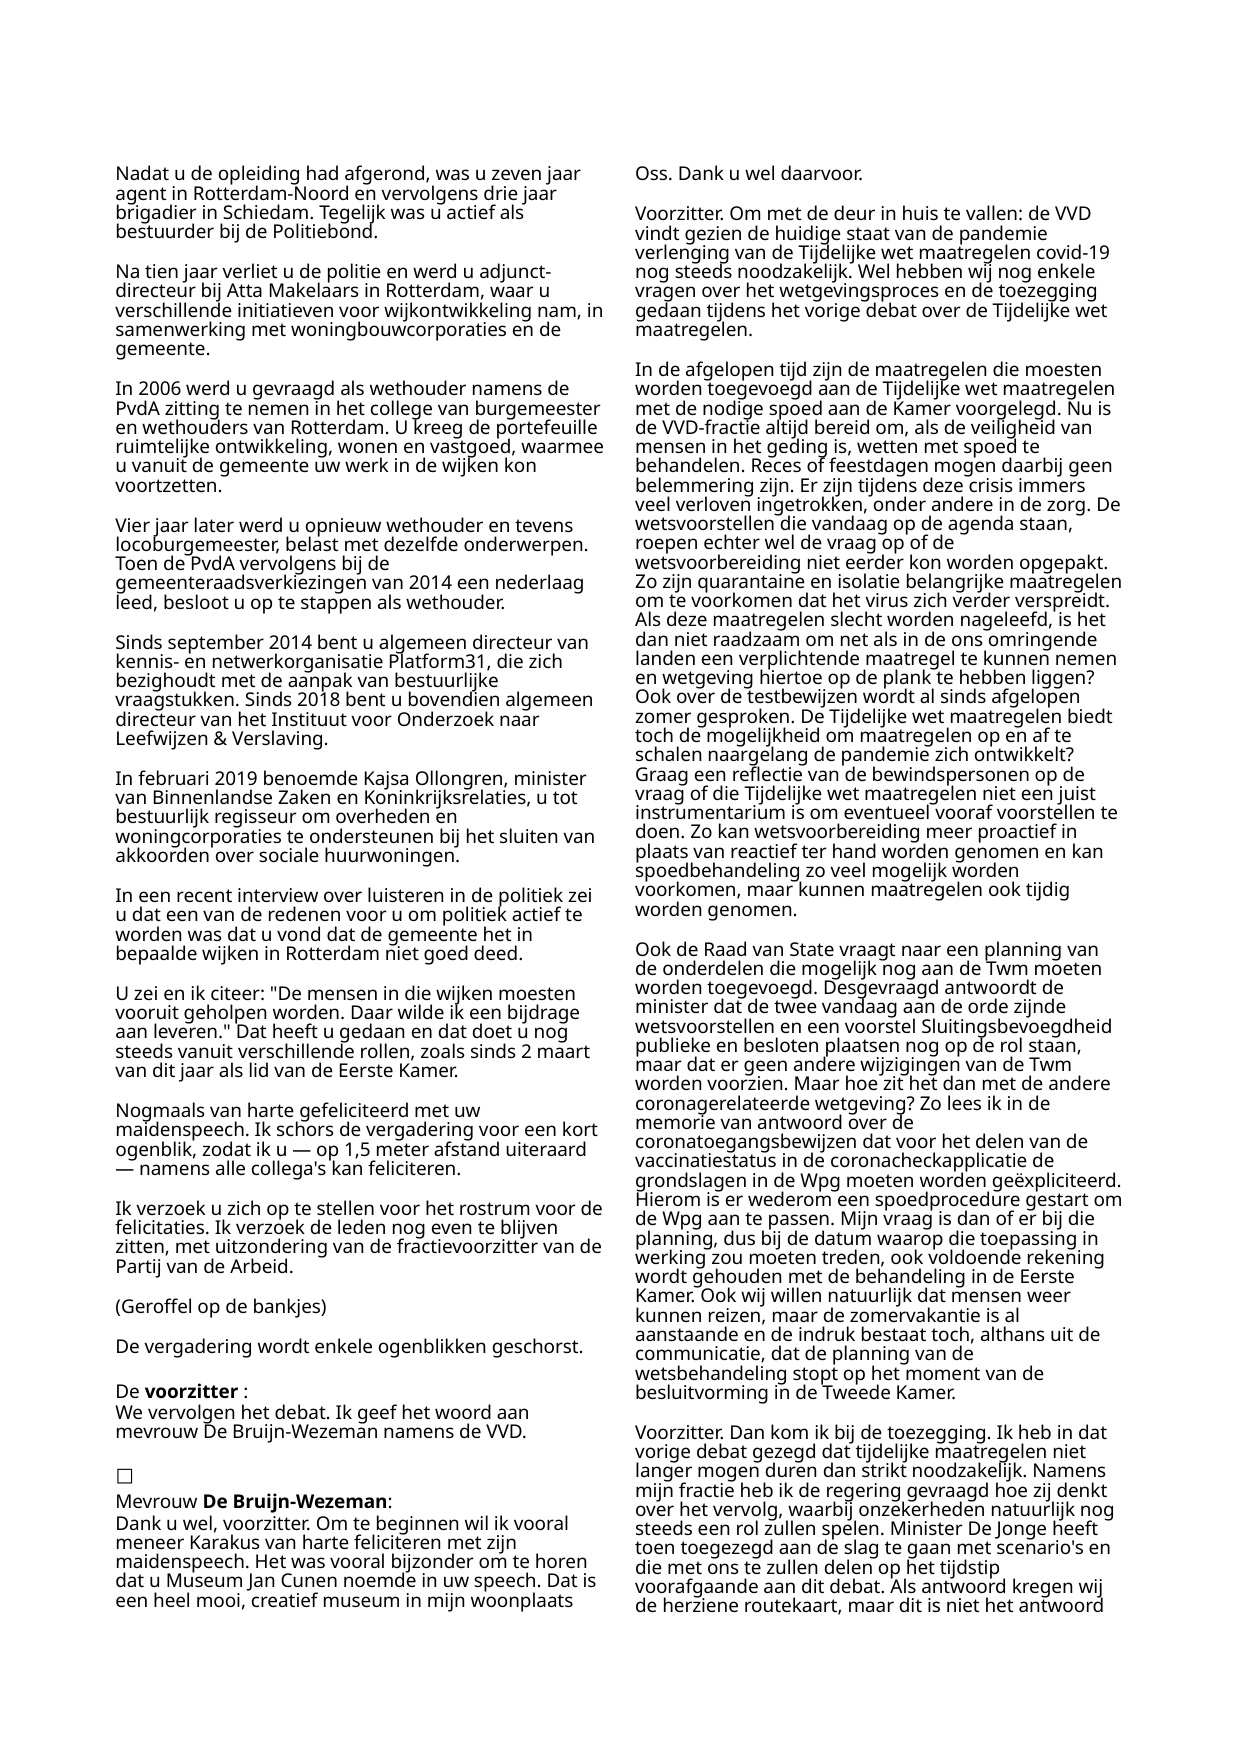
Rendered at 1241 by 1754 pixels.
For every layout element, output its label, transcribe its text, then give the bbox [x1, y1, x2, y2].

text Vier jaar later werd u opnieuw wethouder en tevens locoburgemeester, belast met dezelfde onderwerpen. Toen de PvdA vervolgens bij de gemeenteraadsverkiezingen van 2014 een nederlaag leed, besloot u op te stappen als wethouder. [115, 517, 605, 613]
text Voorzitter. Dan kom ik bij de toezegging. Ik heb in dat vorige debat gezegd dat tijdelijke maatregelen niet langer mogen duren dan strikt noodzakelijk. Namens mijn fractie heb ik de regering gevraagd hoe zij denkt over het vervolg, waarbij onzekerheden natuurlijk nog steeds een rol zullen spelen. Minister De Jonge heeft toen toegezegd aan de slag te gaan met scenario's en die met ons te zullen delen op het tijdstip voorafgaande aan dit debat. Als antwoord kregen wij de herziene routekaart, maar dit is niet het antwoord [635, 1424, 1125, 1616]
text ⬜ [115, 1463, 605, 1489]
text Mevrouw De Bruijn-Wezeman: [115, 1489, 605, 1514]
text Na tien jaar verliet u de politie en werd u adjunct-directeur bij Atta Makelaars in Rotterdam, waar u verschillende initiatieven voor wijkontwikkeling nam, in samenwerking met woningbouwcorporaties en de gemeente. [115, 263, 605, 359]
text De voorzitter : [115, 1378, 605, 1404]
text Voorzitter. Om met de deur in huis te vallen: de VVD vindt gezien de huidige staat van de pandemie verlenging van de Tijdelijke wet maatregelen covid-19 nog steeds noodzakelijk. Wel hebben wij nog enkele vragen over het wetgevingsproces en de toezegging gedaan tijdens het vorige debat over de Tijdelijke wet maatregelen. [635, 205, 1125, 340]
text Oss. Dank u wel daarvoor. [635, 165, 1125, 184]
text Dank u wel, voorzitter. Om te beginnen wil ik vooral meneer Karakus van harte feliciteren met zijn maidenspeech. Het was vooral bijzonder om te horen dat u Museum Jan Cunen noemde in uw speech. Dat is een heel mooi, creatief museum in mijn woonplaats [115, 1514, 605, 1611]
text Sinds september 2014 bent u algemeen directeur van kennis- en netwerkorganisatie Platform31, die zich bezighoudt met de aanpak van bestuurlijke vraagstukken. Sinds 2018 bent u bovendien algemeen directeur van het Instituut voor Onderzoek naar Leefwijzen & Verslaving. [115, 634, 605, 749]
text In de afgelopen tijd zijn de maatregelen die moesten worden toegevoegd aan de Tijdelijke wet maatregelen met de nodige spoed aan de Kamer voorgelegd. Nu is de VVD-fractie altijd bereid om, als de veiligheid van mensen in het geding is, wetten met spoed te behandelen. Reces of feestdagen mogen daarbij geen belemmering zijn. Er zijn tijdens deze crisis immers veel verloven ingetrokken, onder andere in de zorg. De wetsvoorstellen die vandaag op de agenda staan, roepen echter wel de vraag op of de wetsvoorbereiding niet eerder kon worden opgepakt. Zo zijn quarantaine en isolatie belangrijke maatregelen om te voorkomen dat het virus zich verder verspreidt. Als deze maatregelen slecht worden nageleefd, is het dan niet raadzaam om net als in de ons omringende landen een verplichtende maatregel te kunnen nemen en wetgeving hiertoe op de plank te hebben liggen? Ook over de testbewijzen wordt al sinds afgelopen zomer gesproken. De Tijdelijke wet maatregelen biedt toch de mogelijkheid om maatregelen op en af te schalen naargelang de pandemie zich ontwikkelt? Graag een reflectie van de bewindspersonen op de vraag of die Tijdelijke wet maatregelen niet een juist instrumentarium is om eventueel vooraf voorstellen te doen. Zo kan wetsvoorbereiding meer proactief in plaats van reactief ter hand worden genomen en kan spoedbehandeling zo veel mogelijk worden voorkomen, maar kunnen maatregelen ook tijdig worden genomen. [635, 361, 1125, 920]
text Nadat u de opleiding had afgerond, was u zeven jaar agent in Rotterdam-Noord en vervolgens drie jaar brigadier in Schiedam. Tegelijk was u actief als bestuurder bij de Politiebond. [115, 165, 605, 242]
text U zei en ik citeer: "De mensen in die wijken moesten vooruit geholpen worden. Daar wilde ik een bijdrage aan leveren." Dat heeft u gedaan en dat doet u nog steeds vanuit verschillende rollen, zoals sinds 2 maart van dit jaar als lid van de Eerste Kamer. [115, 985, 605, 1081]
text In februari 2019 benoemde Kajsa Ollongren, minister van Binnenlandse Zaken en Koninkrijksrelaties, u tot bestuurlijk regisseur om overheden en woningcorporaties te ondersteunen bij het sluiten van akkoorden over sociale huurwoningen. [115, 770, 605, 866]
text In 2006 werd u gevraagd als wethouder namens de PvdA zitting te nemen in het college van burgemeester en wethouders van Rotterdam. U kreeg de portefeuille ruimtelijke ontwikkeling, wonen en vastgoed, waarmee u vanuit de gemeente uw werk in de wijken kon voortzetten. [115, 380, 605, 496]
text In een recent interview over luisteren in de politiek zei u dat een van de redenen voor u om politiek actief te worden was dat u vond dat de gemeente het in bepaalde wijken in Rotterdam niet goed deed. [115, 887, 605, 964]
text Ik verzoek u zich op te stellen voor het rostrum voor de felicitaties. Ik verzoek de leden nog even te blijven zitten, met uitzondering van de fractievoorzitter van de Partij van de Arbeid. [115, 1200, 605, 1277]
text We vervolgen het debat. Ik geef het woord aan mevrouw De Bruijn-Wezeman namens de VVD. [115, 1404, 605, 1442]
text Ook de Raad van State vraagt naar een planning van de onderdelen die mogelijk nog aan de Twm moeten worden toegevoegd. Desgevraagd antwoordt de minister dat de twee vandaag aan de orde zijnde wetsvoorstellen en een voorstel Sluitingsbevoegdheid publieke en besloten plaatsen nog op de rol staan, maar dat er geen andere wijzigingen van de Twm worden voorzien. Maar hoe zit het dan met de andere coronagerelateerde wetgeving? Zo lees ik in de memorie van antwoord over de coronatoegangsbewijzen dat voor het delen van de vaccinatiestatus in de coronacheckapplicatie de grondslagen in de Wpg moeten worden geëxpliciteerd. Hierom is er wederom een spoedprocedure gestart om de Wpg aan te passen. Mijn vraag is dan of er bij die planning, dus bij de datum waarop die toepassing in werking zou moeten treden, ook voldoende rekening wordt gehouden met de behandeling in de Eerste Kamer. Ook wij willen natuurlijk dat mensen weer kunnen reizen, maar de zomervakantie is al aanstaande en de indruk bestaat toch, althans uit de communicatie, dat de planning van de wetsbehandeling stopt op het moment van de besluitvorming in de Tweede Kamer. [635, 941, 1125, 1403]
text (Geroffel op de bankjes) [115, 1298, 605, 1317]
text Nogmaals van harte gefeliciteerd met uw maidenspeech. Ik schors de vergadering voor een kort ogenblik, zodat ik u — op 1,5 meter afstand uiteraard — namens alle collega's kan feliciteren. [115, 1102, 605, 1179]
text De vergadering wordt enkele ogenblikken geschorst. [115, 1338, 605, 1357]
